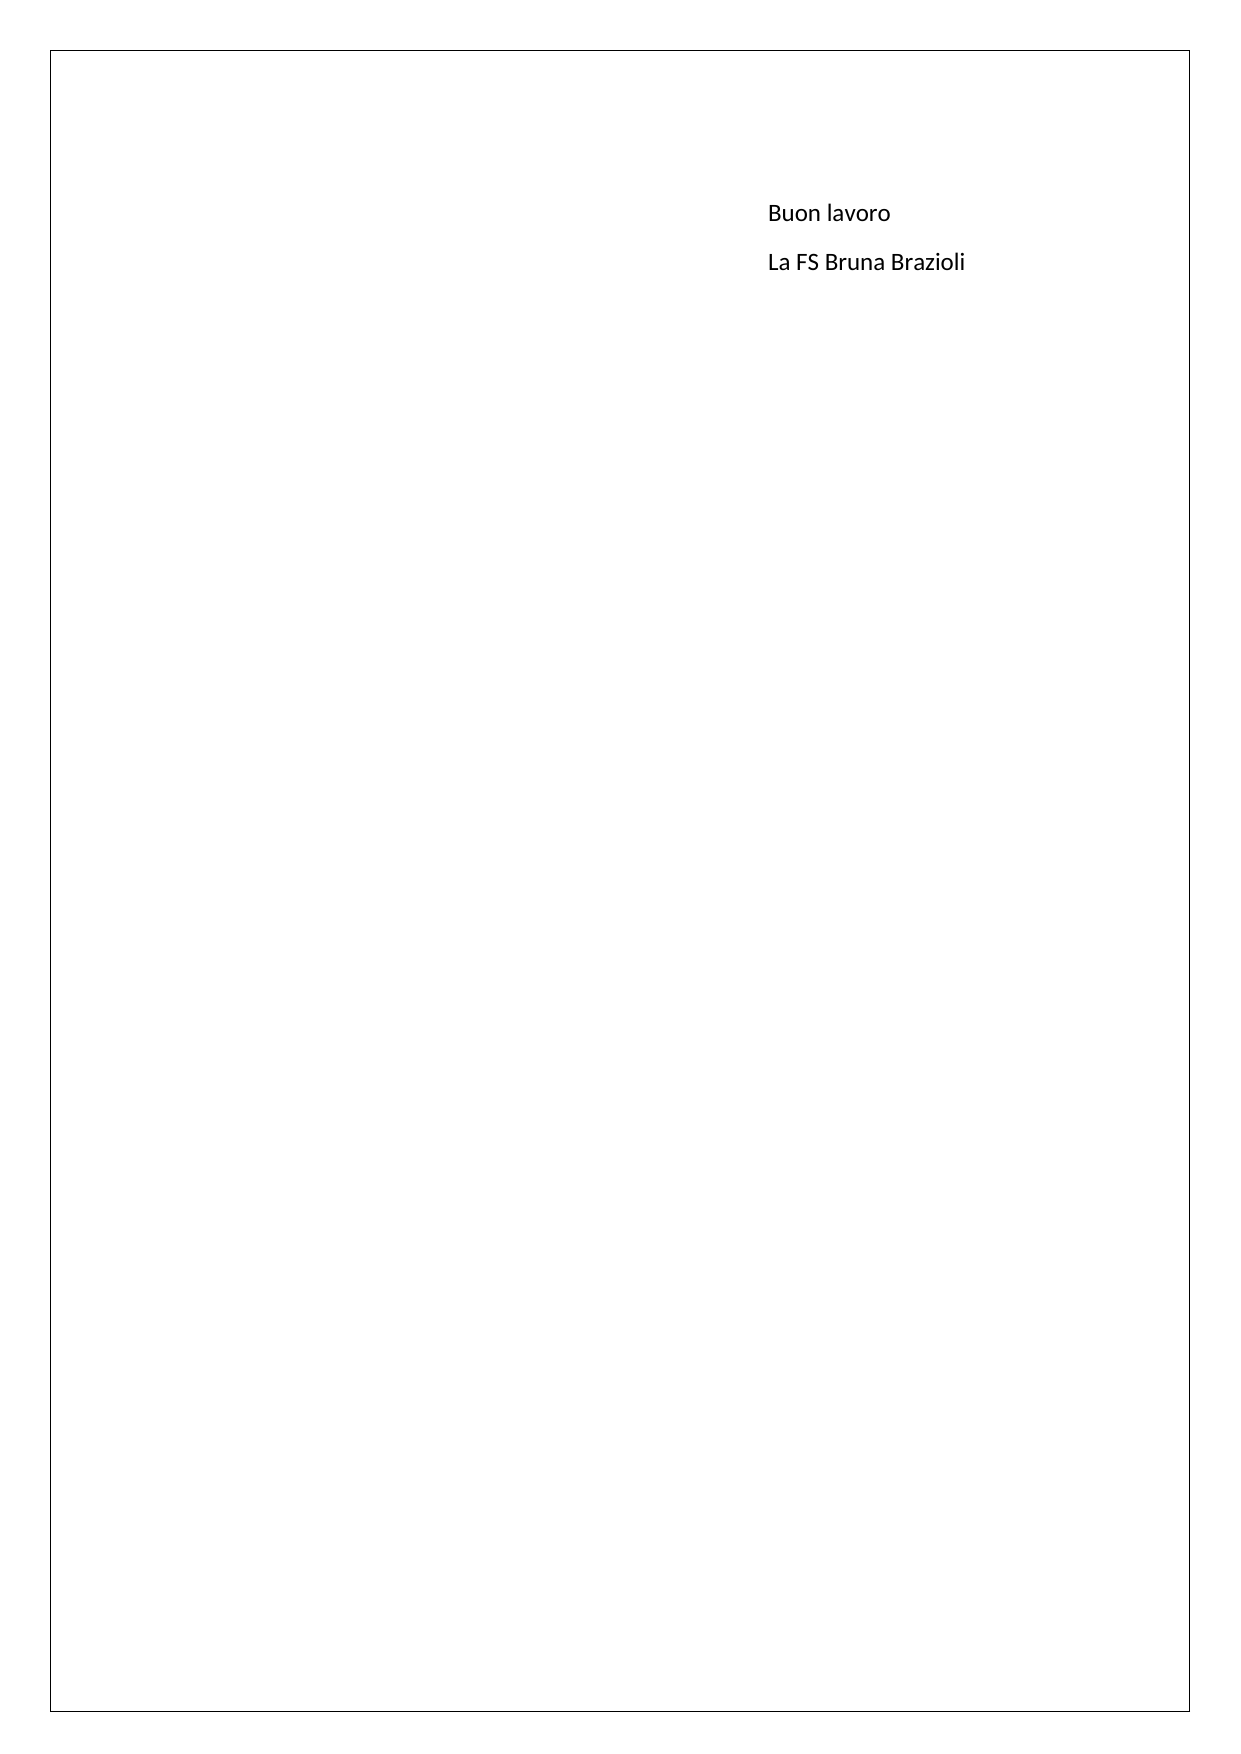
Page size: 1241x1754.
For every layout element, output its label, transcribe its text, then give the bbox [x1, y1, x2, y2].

text Buon lavoro [118, 197, 1122, 227]
text La FS Bruna Brazioli [118, 246, 1122, 277]
